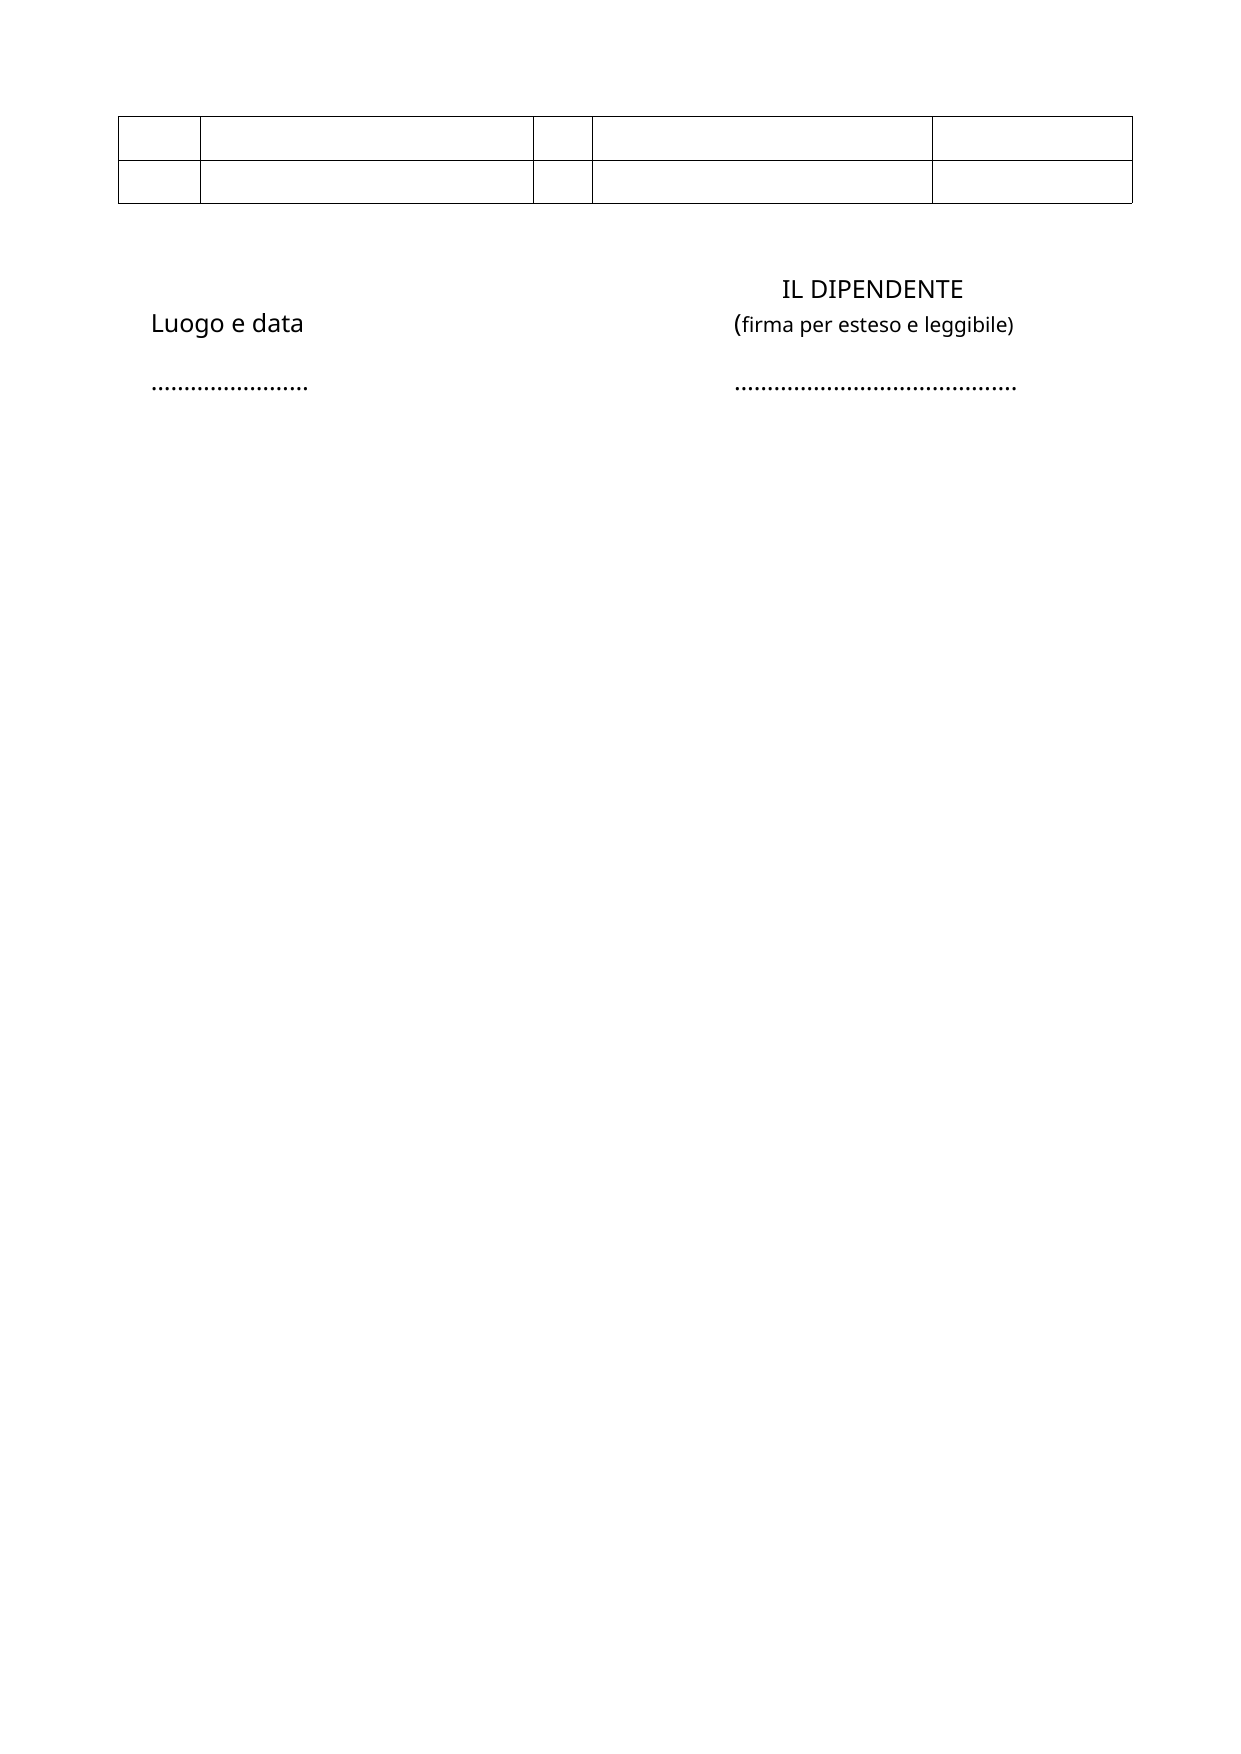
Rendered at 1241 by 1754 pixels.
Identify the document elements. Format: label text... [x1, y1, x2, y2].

table_cell [933, 117, 1132, 159]
table_cell [201, 161, 533, 203]
table_cell [534, 161, 592, 203]
table_cell [534, 117, 592, 159]
table_cell [593, 117, 932, 159]
text IL DIPENDENTE [118, 271, 1122, 305]
table_cell [593, 161, 932, 203]
text Luogo e data (firma per esteso e leggibile) [118, 305, 1122, 339]
table_cell [201, 117, 533, 159]
text …………………… ……………………………………. [118, 363, 1122, 397]
table_cell [933, 161, 1132, 203]
table_cell [119, 117, 200, 159]
table_cell [119, 161, 200, 203]
